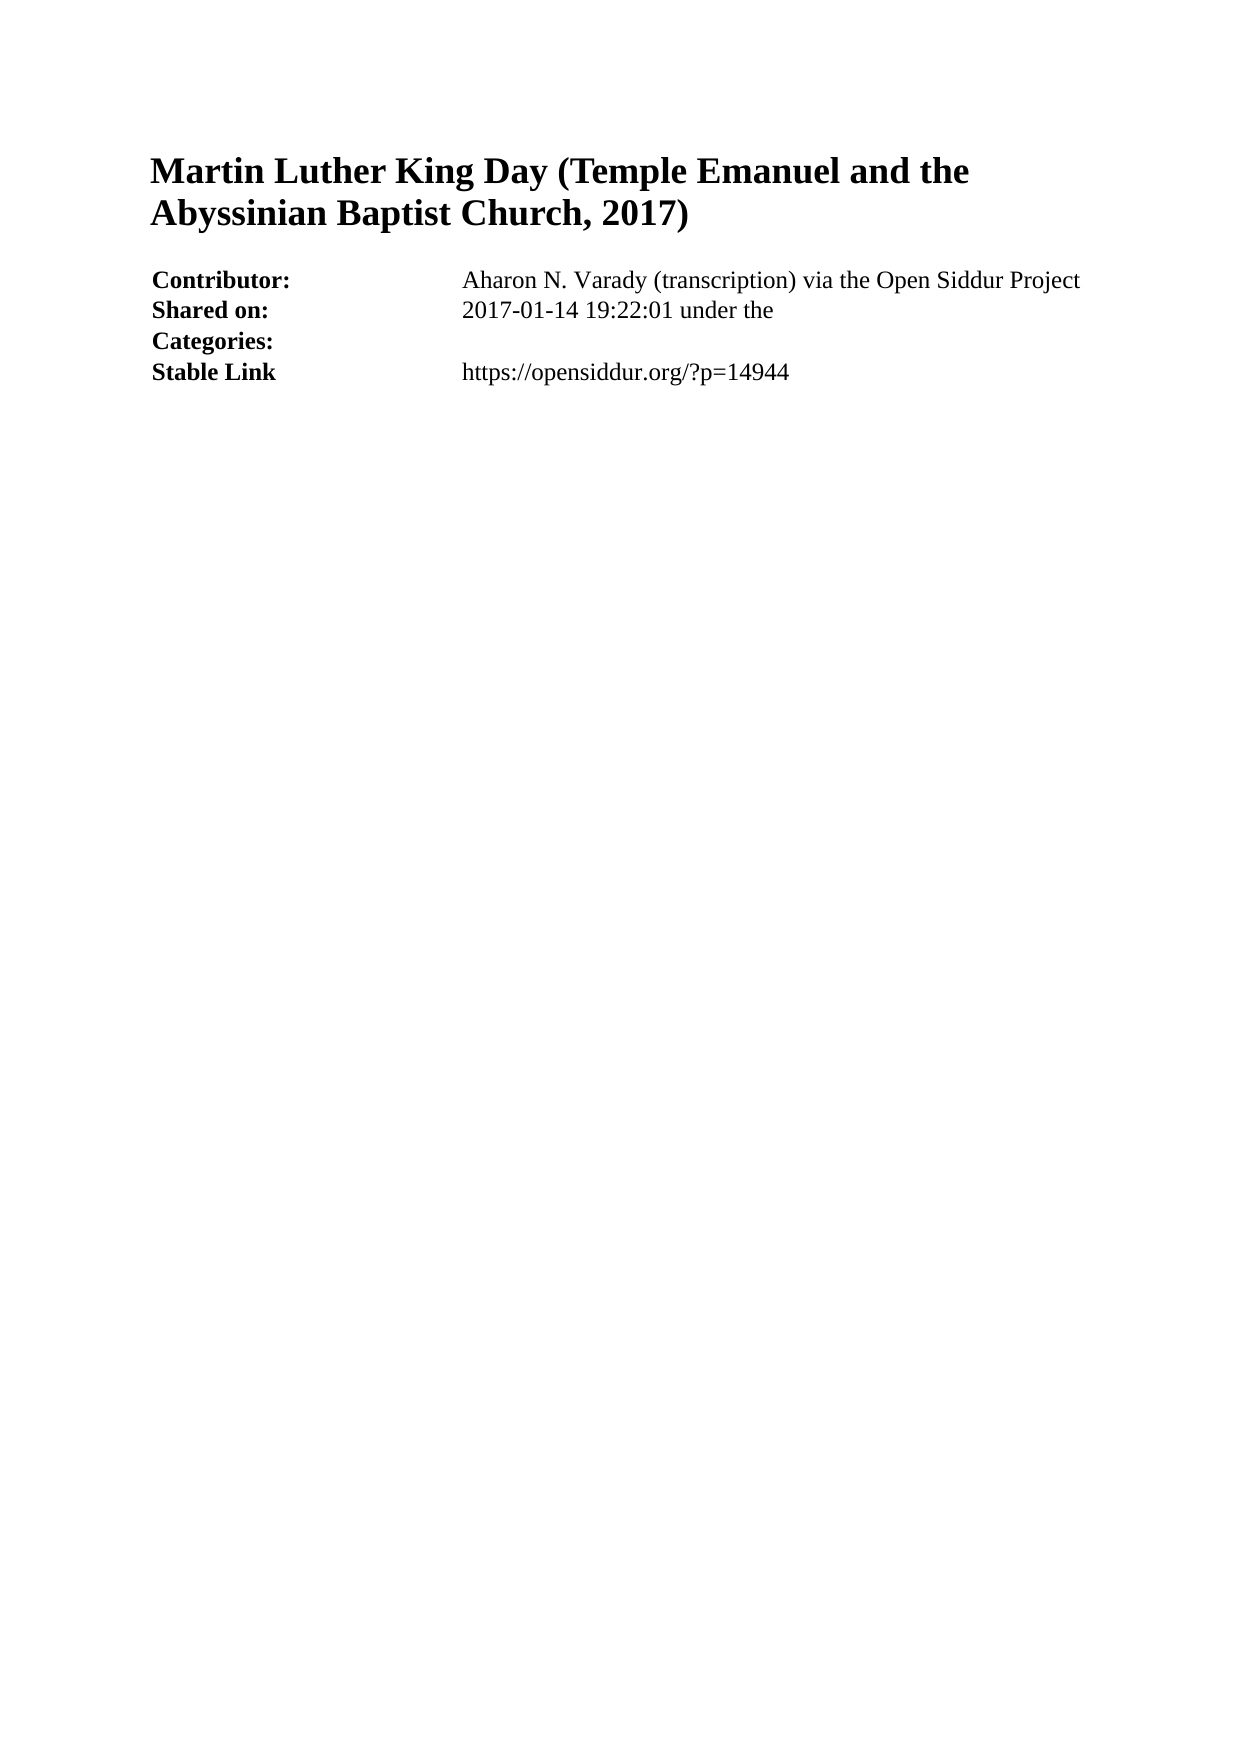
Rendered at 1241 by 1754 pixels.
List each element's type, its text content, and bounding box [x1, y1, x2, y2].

table_cell Categories: [150, 326, 460, 357]
table_cell https://opensiddur.org/?p=14944 [460, 357, 1090, 388]
table_cell 2017-01-14 19:22:01 under the [460, 295, 1090, 326]
table_header Aharon N. Varady (transcription) via the Open Siddur Project [460, 264, 1090, 295]
table_header Contributor: [150, 264, 460, 295]
table_cell [460, 326, 1090, 357]
subtitle Martin Luther King Day (Temple Emanuel and the Abyssinian Baptist Church, 2017) [150, 150, 1090, 233]
table_cell Shared on: [150, 295, 460, 326]
table_cell Stable Link [150, 357, 460, 388]
